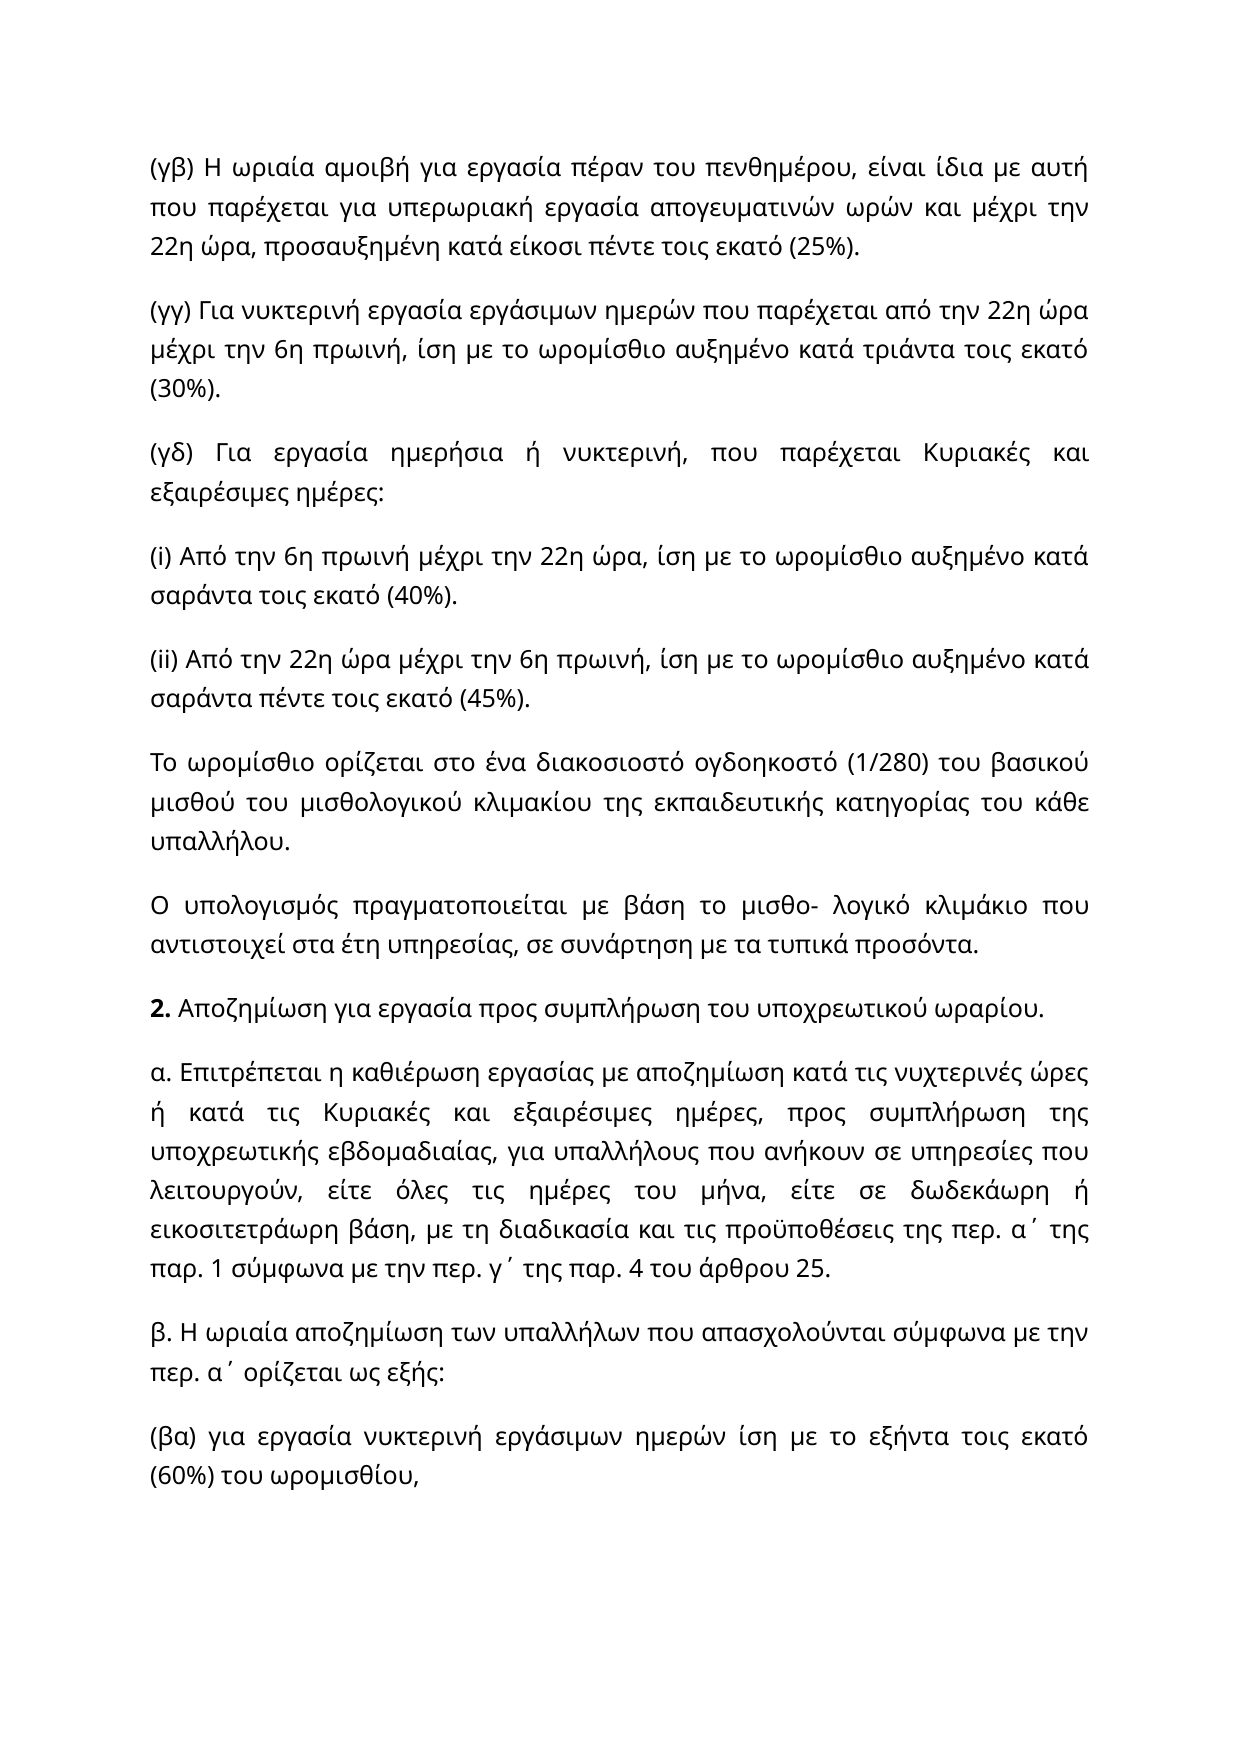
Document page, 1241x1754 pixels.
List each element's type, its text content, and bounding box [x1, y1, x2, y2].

text β. Η ωριαία αποζημίωση των υπαλλήλων που απασχολούνται σύμφωνα με την περ. α΄ ορίζεται ως εξής: [150, 1315, 1090, 1388]
text 2. Αποζημίωση για εργασία προς συμπλήρωση του υποχρεωτικού ωραρίου. [150, 991, 1090, 1025]
text (i) Από την 6η πρωινή μέχρι την 22η ώρα, ίση με το ωρομίσθιο αυξημένο κατά σαράντα τοις εκατό (40%). [150, 538, 1090, 612]
text Ο υπολογισμός πραγματοποιείται με βάση το μισθο- λογικό κλιμάκιο που αντιστοιχεί στα έτη υπηρεσίας, σε συνάρτηση με τα τυπικά προσόντα. [150, 887, 1090, 961]
text (γδ) Για εργασία ημερήσια ή νυκτερινή, που παρέχεται Κυριακές και εξαιρέσιμες ημέρες: [150, 435, 1090, 508]
text α. Επιτρέπεται η καθιέρωση εργασίας με αποζημίωση κατά τις νυχτερινές ώρες ή κατά τις Κυριακές και εξαιρέσιμες ημέρες, προς συμπλήρωση της υποχρεωτικής εβδομαδιαίας, για υπαλλήλους που ανήκουν σε υπηρεσίες που λειτουργούν, είτε όλες τις ημέρες του μήνα, είτε σε δωδεκάωρη ή εικοσιτετράωρη βάση, με τη διαδικασία και τις προϋποθέσεις της περ. α΄ της παρ. 1 σύμφωνα με την περ. γ΄ της παρ. 4 του άρθρου 25. [150, 1055, 1090, 1285]
text (βα) για εργασία νυκτερινή εργάσιμων ημερών ίση με το εξήντα τοις εκατό (60%) του ωρομισθίου, [150, 1418, 1090, 1492]
text (ii) Από την 22η ώρα μέχρι την 6η πρωινή, ίση με το ωρομίσθιο αυξημένο κατά σαράντα πέντε τοις εκατό (45%). [150, 642, 1090, 715]
text Το ωρομίσθιο ορίζεται στο ένα διακοσιοστό ογδοηκοστό (1/280) του βασικού μισθού του μισθολογικού κλιμακίου της εκπαιδευτικής κατηγορίας του κάθε υπαλλήλου. [150, 745, 1090, 857]
text (γβ) Η ωριαία αμοιβή για εργασία πέραν του πενθημέρου, είναι ίδια με αυτή που παρέχεται για υπερωριακή εργασία απογευματινών ωρών και μέχρι την 22η ώρα, προσαυξημένη κατά είκοσι πέντε τοις εκατό (25%). [150, 150, 1090, 262]
text (γγ) Για νυκτερινή εργασία εργάσιμων ημερών που παρέχεται από την 22η ώρα μέχρι την 6η πρωινή, ίση με το ωρομίσθιο αυξημένο κατά τριάντα τοις εκατό (30%). [150, 292, 1090, 405]
